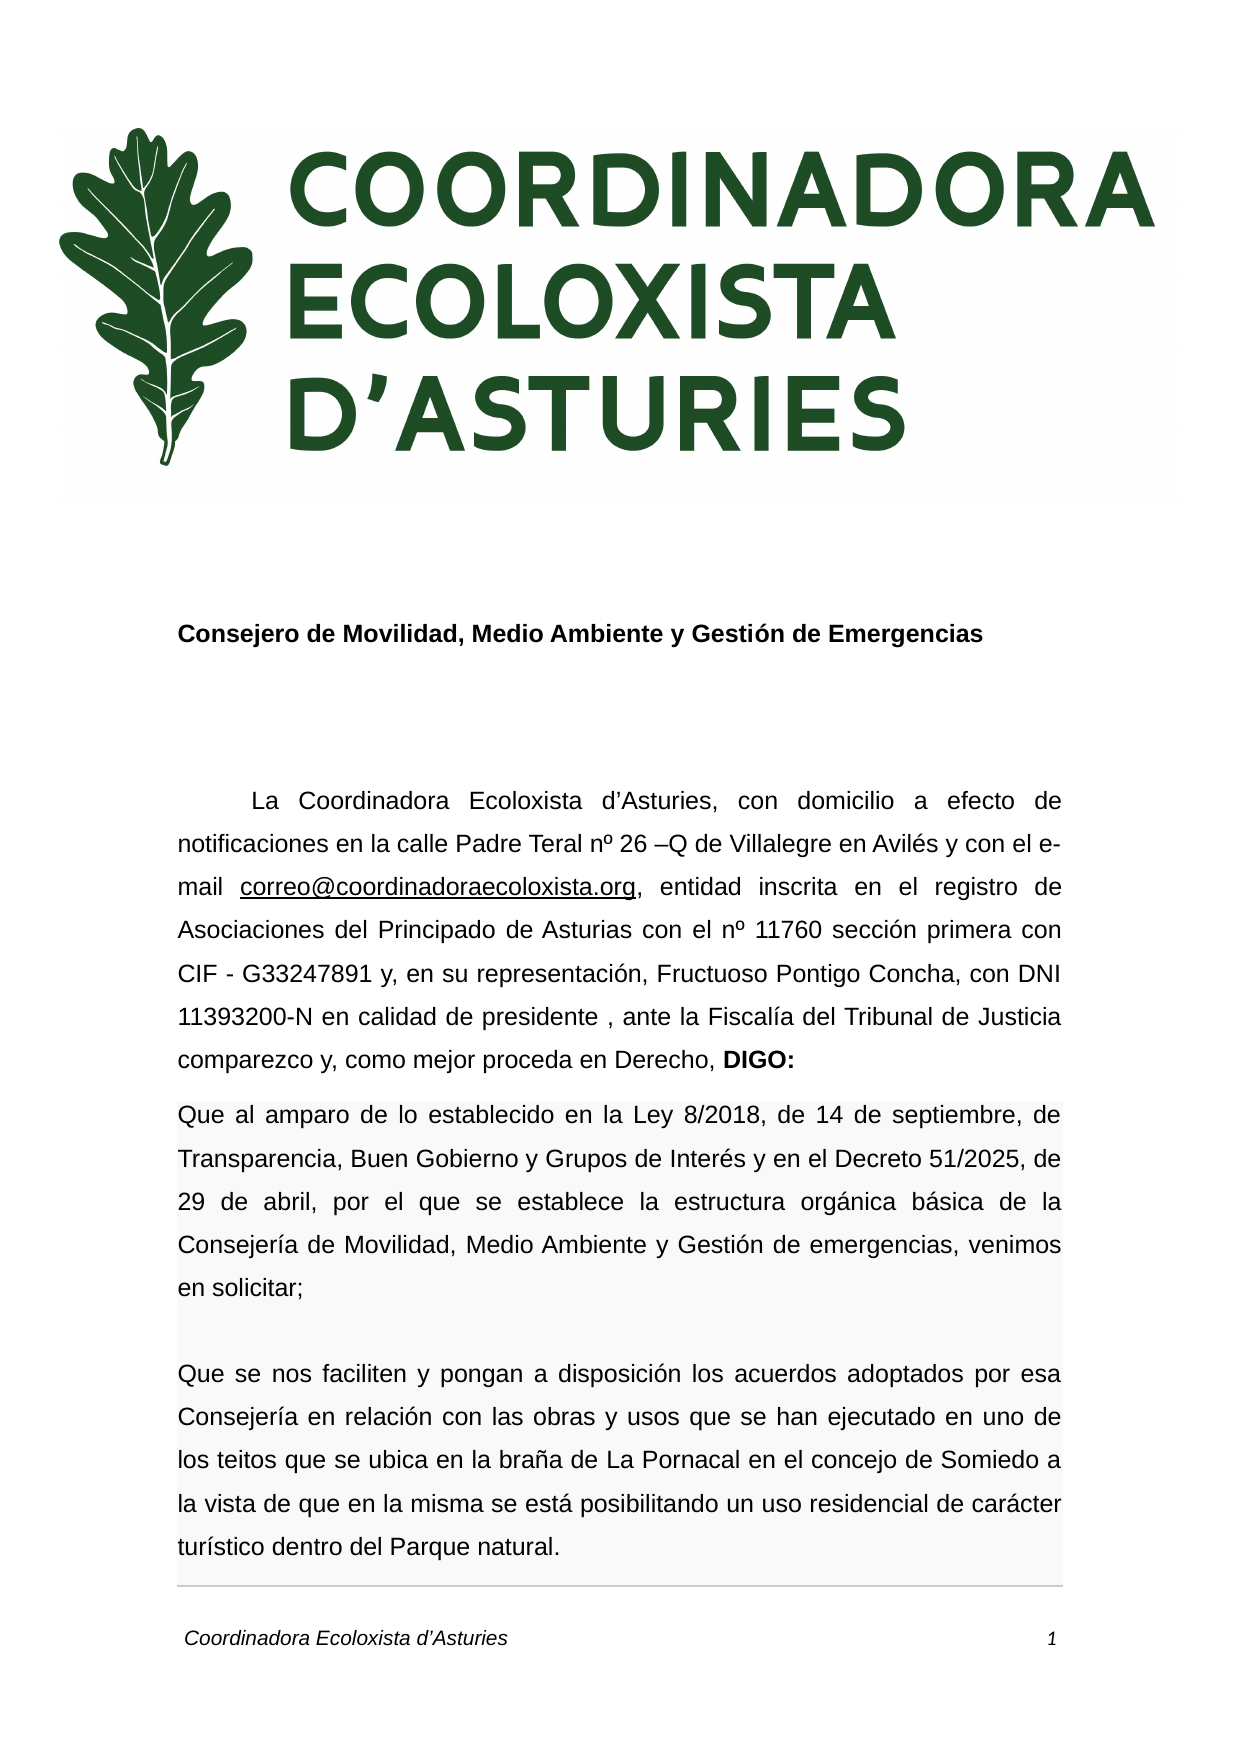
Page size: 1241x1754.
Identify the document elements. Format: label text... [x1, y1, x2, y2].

text Consejero de Movilidad, Medio Ambiente y Gestión de Emergencias [177, 619, 1063, 648]
picture [59, 128, 1182, 509]
text La Coordinadora Ecoloxista d’Asturies, con domicilio a efecto de notificaciones en la calle Padre Teral nº 26 –Q de Villalegre en Avilés y con el e-mail correo@coordinadoraecoloxista.org, entidad inscrita en el registro de Asociaciones del Principado de Asturias con el nº 11760 sección primera con CIF - G33247891 y, en su representación, Fructuoso Pontigo Concha, con DNI 11393200-N en calidad de presidente , ante la Fiscalía del Tribunal de Justicia comparezco y, como mejor proceda en Derecho, DIGO: [177, 786, 1063, 1074]
text Que se nos faciliten y pongan a disposición los acuerdos adoptados por esa Consejería en relación con las obras y usos que se han ejecutado en uno de los teitos que se ubica en la braña de La Pornacal en el concejo de Somiedo a la vista de que en la misma se está posibilitando un uso residencial de carácter turístico dentro del Parque natural. [177, 1359, 1063, 1585]
text Que al amparo de lo establecido en la Ley 8/2018, de 14 de septiembre, de Transparencia, Buen Gobierno y Grupos de Interés y en el Decreto 51/2025, de 29 de abril, por el que se establece la estructura orgánica básica de la Consejería de Movilidad, Medio Ambiente y Gestión de emergencias, venimos en solicitar; [177, 1101, 1063, 1302]
